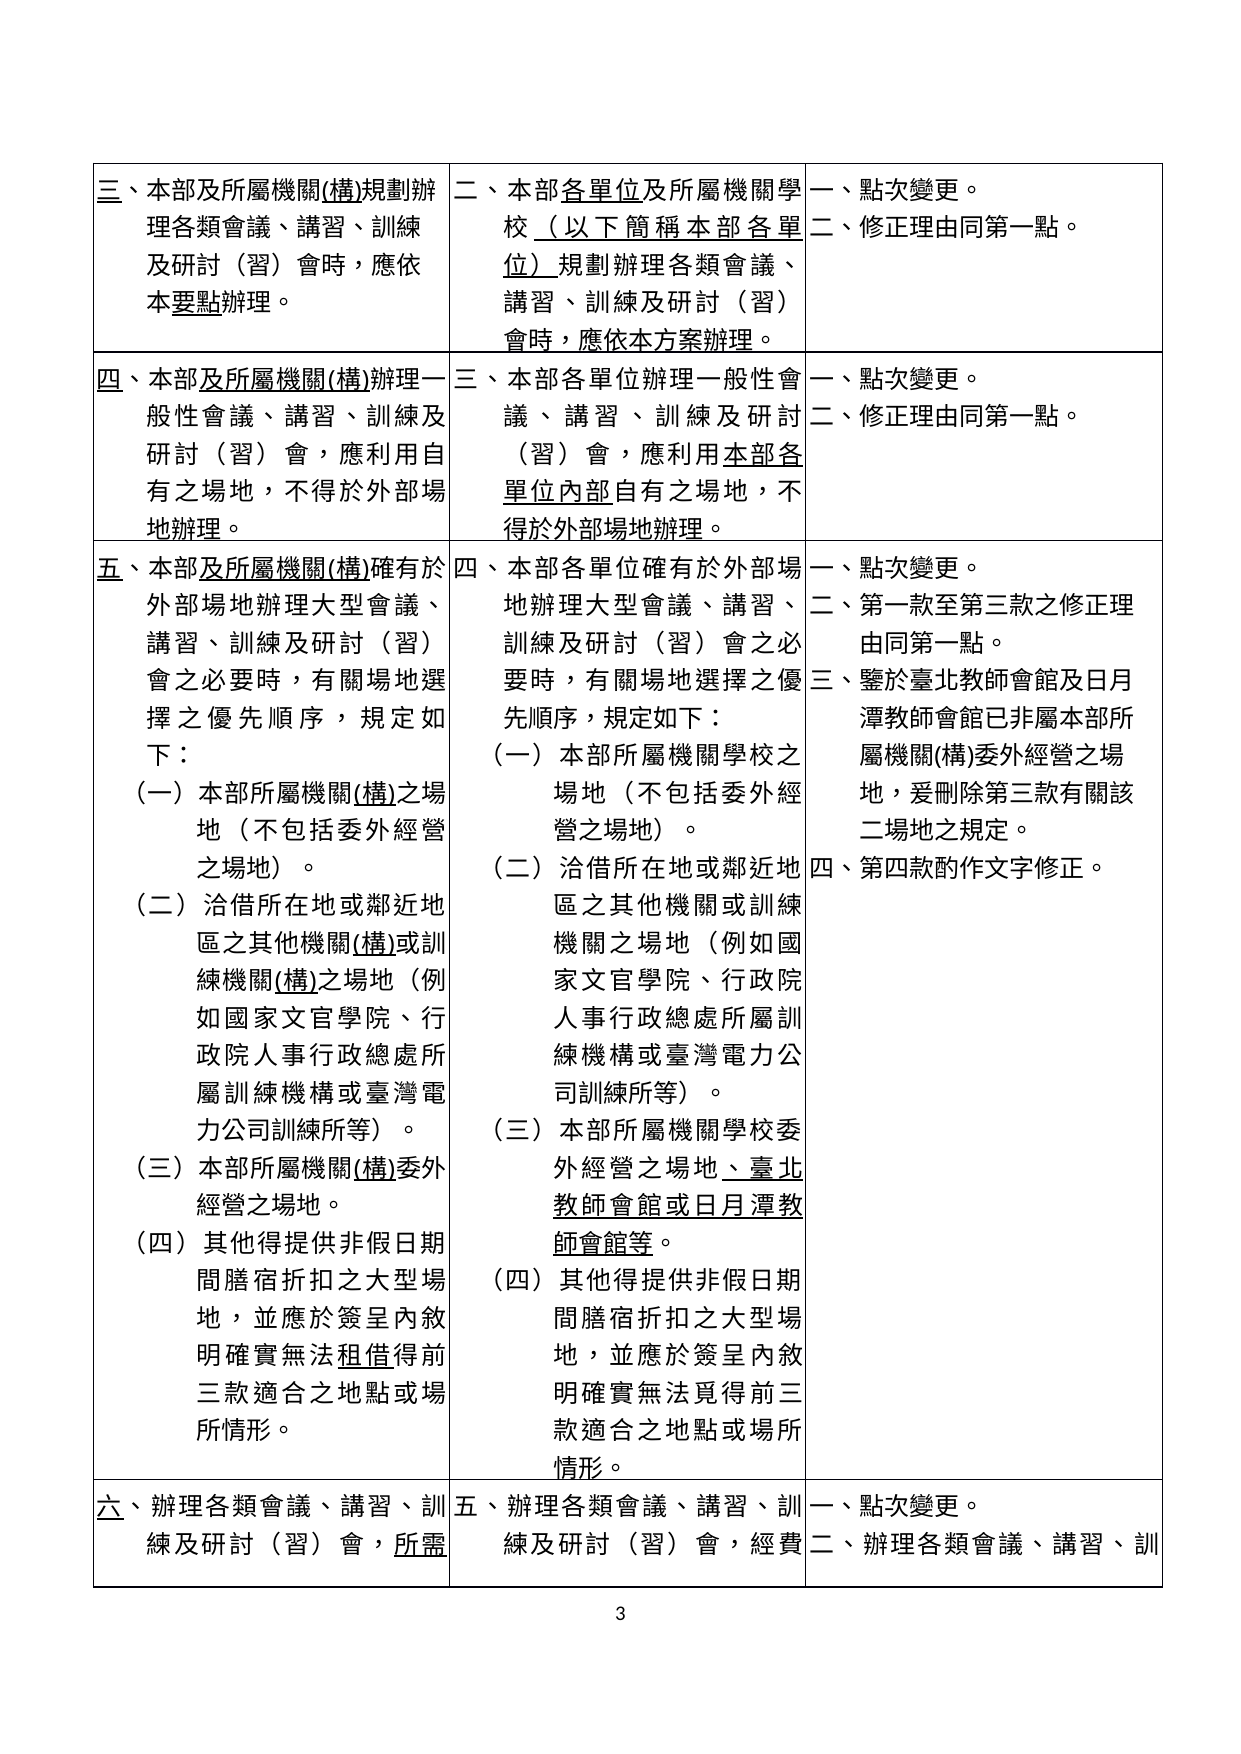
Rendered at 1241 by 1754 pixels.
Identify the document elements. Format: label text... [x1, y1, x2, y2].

table_cell 一、點次變更。 二、修正理由同第一點。 [806, 164, 1162, 351]
table_cell 一、點次變更。 二、修正理由同第一點。 [806, 353, 1162, 540]
table_cell 一、點次變更。 二、第一款至第三款之修正理由同第一點。 三、鑒於臺北教師會館及日月潭教師會館已非屬本部所屬機關(構)委外經營之場地，爰刪除第三款有關該二場地之規定。 四、第四款酌作文字修正。 [806, 541, 1162, 1479]
table_cell 四、本部及所屬機關(構)辦理一般性會議、講習、訓練及研討（習）會，應利用自有之場地，不得於外部場地辦理。 [94, 353, 449, 540]
table_cell 三、本部各單位辦理一般性會議、講習、訓練及研討（習）會，應利用本部各單位內部自有之場地，不得於外部場地辦理。 [450, 353, 805, 540]
table_cell 五、本部及所屬機關(構)確有於外部場地辦理大型會議、講習、訓練及研討（習）會之必要時，有關場地選擇之優先順序，規定如下： （一）本部所屬機關(構)之場地（不包括委外經營之場地）。 （二）洽借所在地或鄰近地區之其他機關(構)或訓練機關(構)之場地（例如國家文官學院、行政院人事行政總處所屬訓練機構或臺灣電力公司訓練所等）。 （三）本部所屬機關(構)委外經營之場地。 （四）其他得提供非假日期間膳宿折扣之大型場地，並應於簽呈內敘明確實無法租借得前三款適合之地點或場所情形。 [94, 541, 449, 1479]
table_cell 二、本部各單位及所屬機關學校（以下簡稱本部各單位）規劃辦理各類會議、講習、訓練及研討（習）會時，應依本方案辦理。 [450, 164, 805, 351]
table_cell 一、點次變更。 二、辦理各類會議、講習、訓 [806, 1480, 1162, 1586]
table_cell 三、本部及所屬機關(構)規劃辦理各類會議、講習、訓練及研討（習）會時，應依本要點辦理。 [94, 164, 449, 351]
table_cell 四、本部各單位確有於外部場地辦理大型會議、講習、訓練及研討（習）會之必要時，有關場地選擇之優先順序，規定如下： （一）本部所屬機關學校之場地（不包括委外經營之場地）。 （二）洽借所在地或鄰近地區之其他機關或訓練機關之場地（例如國家文官學院、行政院人事行政總處所屬訓練機構或臺灣電力公司訓練所等）。 （三）本部所屬機關學校委外經營之場地、臺北教師會館或日月潭教師會館等。 （四）其他得提供非假日期間膳宿折扣之大型場地，並應於簽呈內敘明確實無法覓得前三款適合之地點或場所情形。 [450, 541, 805, 1479]
table_cell 六、辦理各類會議、講習、訓練及研討（習）會，所需 [94, 1480, 449, 1586]
table_cell 五、辦理各類會議、講習、訓練及研討（習）會，經費 [450, 1480, 805, 1586]
